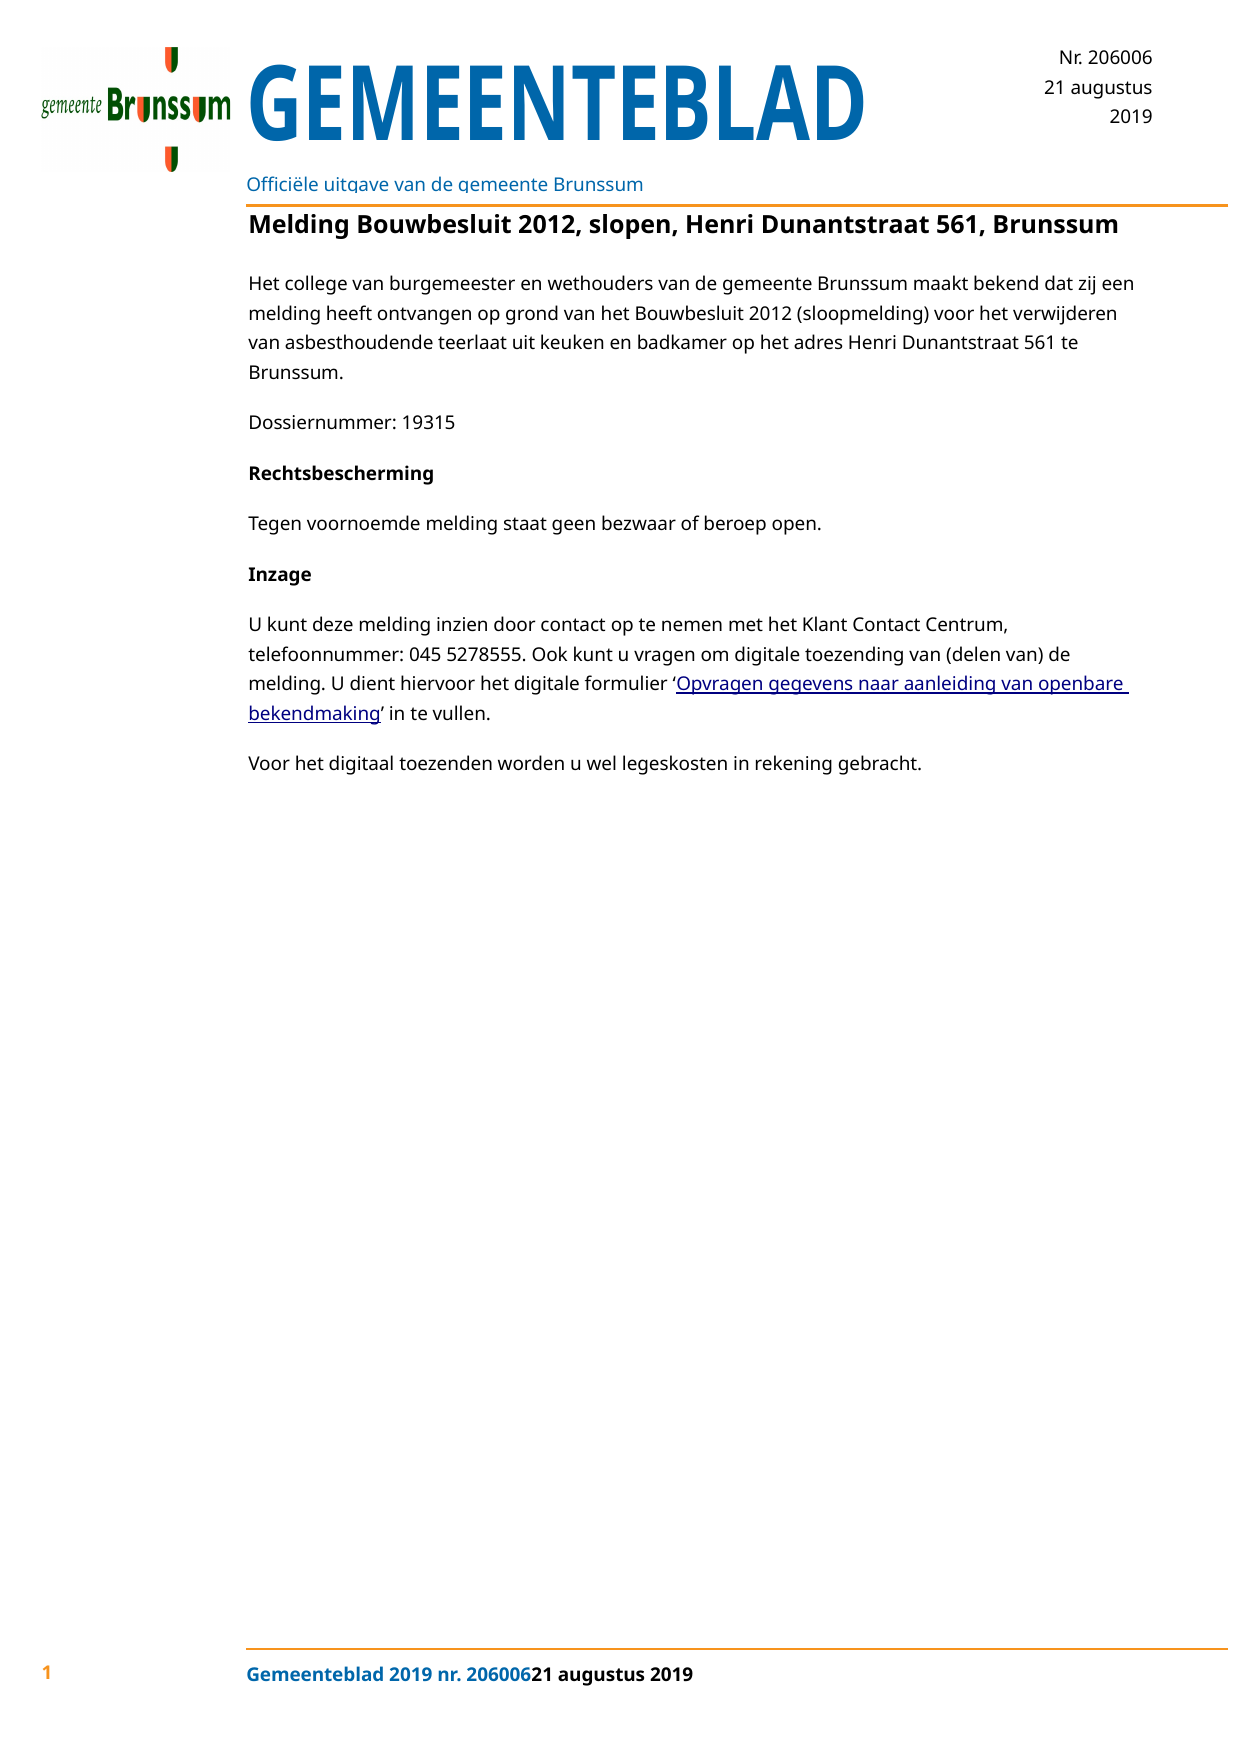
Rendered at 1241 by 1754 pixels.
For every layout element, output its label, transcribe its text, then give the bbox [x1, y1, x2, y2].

picture [41, 47, 231, 172]
text Voor het digitaal toezenden worden u wel legeskosten in rekening gebracht. [248, 750, 1152, 776]
text U kunt deze melding inzien door contact op te nemen met het Klant Contact Centrum, telefoonnummer: 045 5278555. Ook kunt u vragen om digitale toezending van (delen van) de melding. U dient hiervoor het digitale formulier ‘Opvragen gegevens naar aanleiding van openbare bekendmaking’ in te vullen. [248, 611, 1152, 726]
text Dossiernummer: 19315 [248, 409, 1152, 435]
text Tegen voornoemde melding staat geen bezwaar of beroep open. [248, 510, 1152, 536]
text Inzage [248, 561, 1152, 586]
text Het college van burgemeester en wethouders van de gemeente Brunssum maakt bekend dat zij een melding heeft ontvangen op grond van het Bouwbesluit 2012 (sloopmelding) voor het verwijderen van asbesthoudende teerlaat uit keuken en badkamer op het adres Henri Dunantstraat 561 te Brunssum. [248, 270, 1152, 385]
text Melding Bouwbesluit 2012, slopen, Henri Dunantstraat 561, Brunssum [248, 207, 1152, 241]
text Rechtsbescherming [248, 460, 1152, 486]
